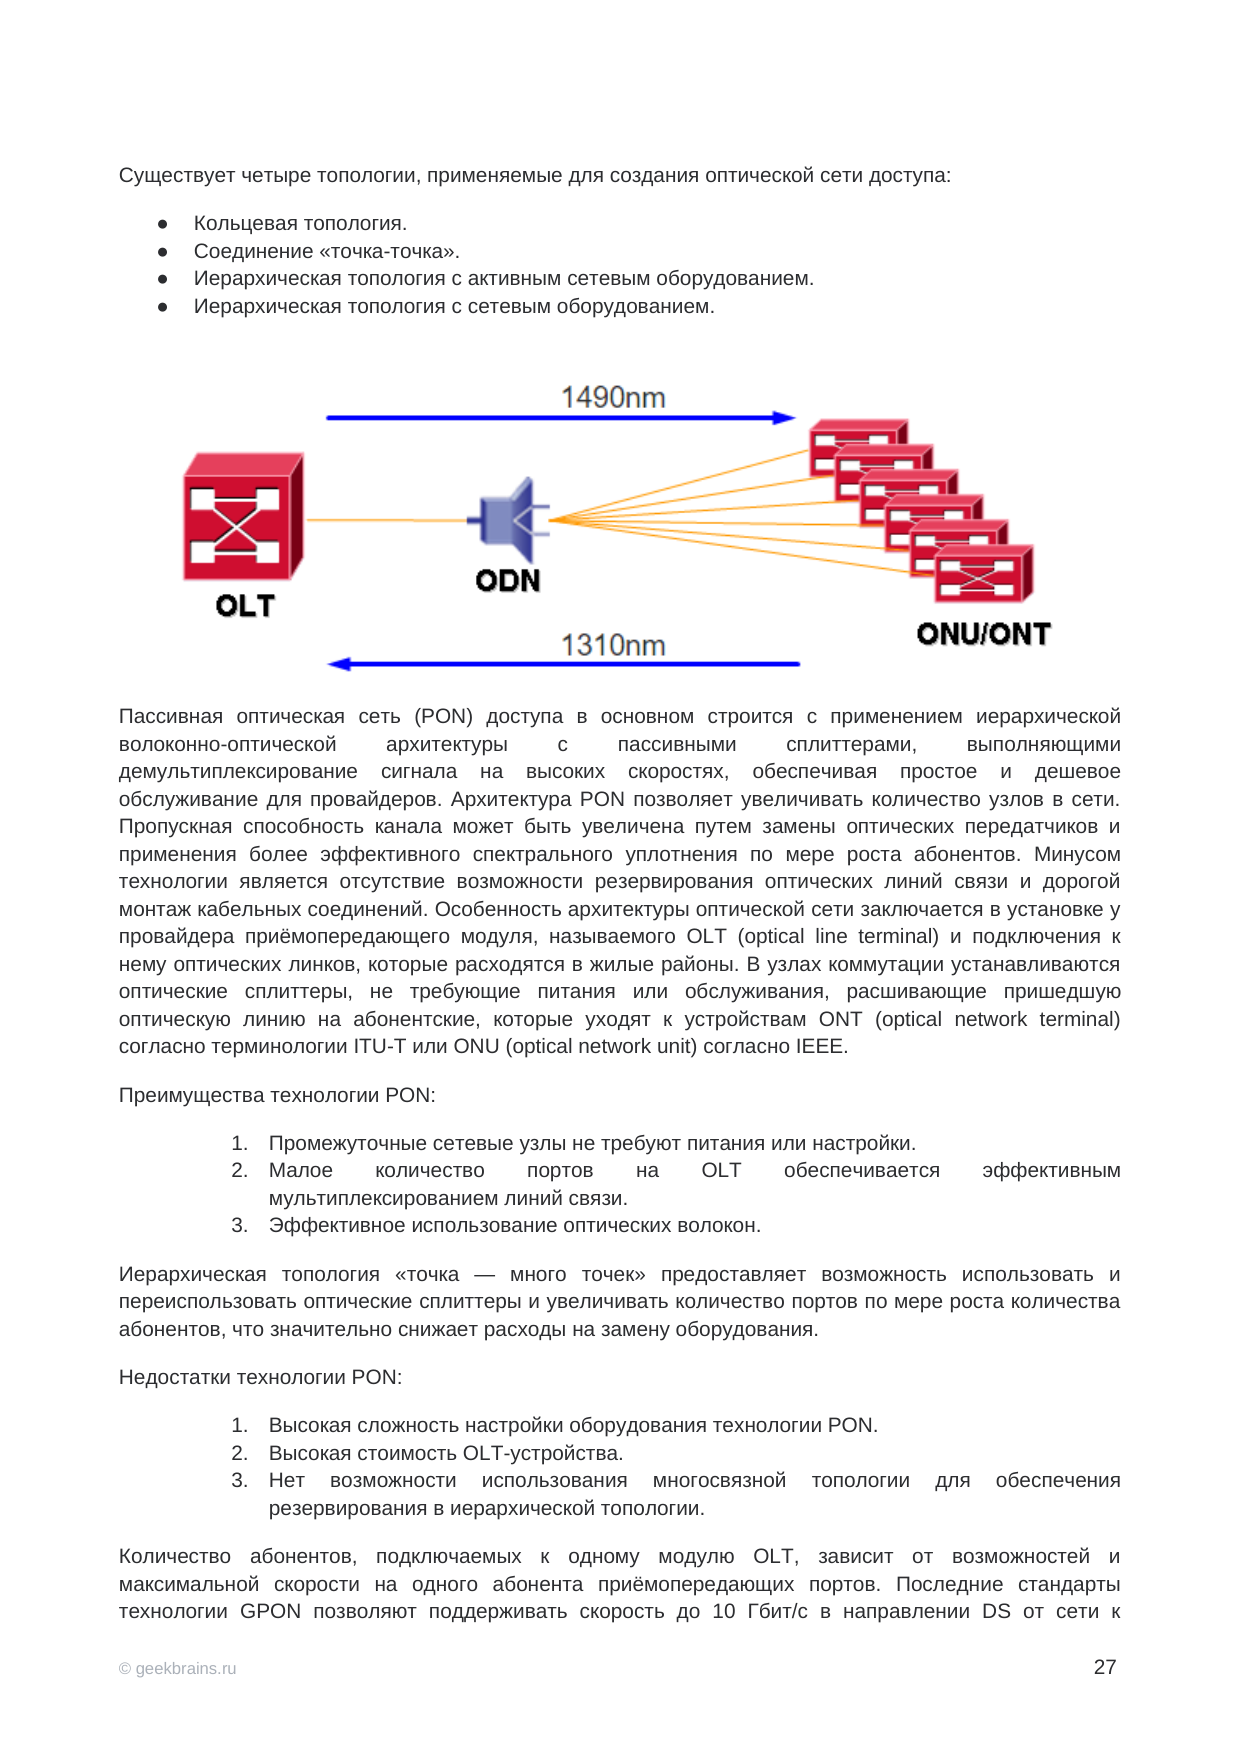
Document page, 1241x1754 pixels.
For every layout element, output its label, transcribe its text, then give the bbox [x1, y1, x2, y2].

text Пассивная оптическая сеть (PON) доступа в основном строится с применением иерархической волоконно-оптической архитектуры с пассивными сплиттерами, выполняющими демультиплексирование сигнала на высоких скоростях, обеспечивая простое и дешевое обслуживание для провайдеров. Архитектура PON позволяет увеличивать количество узлов в сети. Пропускная способность канала может быть увеличена путем замены оптических передатчиков и применения более эффективного спектрального уплотнения по мере роста абонентов. Минусом технологии является отсутствие возможности резервирования оптических линий связи и дорогой монтаж кабельных соединений. Особенность архитектуры оптической сети заключается в установке у провайдера приёмопередающего модуля, называемого OLT (optical line terminal) и подключения к нему оптических линков, которые расходятся в жилые районы. В узлах коммутации устанавливаются оптические сплиттеры, не требующие питания или обслуживания, расшивающие пришедшую оптическую линию на абонентские, которые уходят к устройствам ONT (optical network terminal) согласно терминологии ITU-T или ONU (optical network unit) согласно IEEE. [119, 704, 1122, 1058]
list Нет возможности использования многосвязной топологии для обеспечения резервирования в иерархической топологии. [231, 1468, 1122, 1520]
text Количество абонентов, подключаемых к одному модулю OLT, зависит от возможностей и максимальной скорости на одного абонента приёмопередающих портов. Последние стандарты технологии GPON позволяют поддерживать скорость до 10 Гбит/с в направлении DS от сети к [119, 1544, 1122, 1623]
text Недостатки технологии PON: [119, 1365, 1122, 1389]
text Иерархическая топология «точка — много точек» предоставляет возможность использовать и переиспользовать оптические сплиттеры и увеличивать количество портов по мере роста количества абонентов, что значительно снижает расходы на замену оборудования. [119, 1262, 1122, 1341]
list Соединение «точка-точка». [156, 239, 1122, 263]
list Кольцевая топология. [156, 211, 1122, 235]
list Эффективное использование оптических волокон. [231, 1213, 1122, 1237]
text Существует четыре топологии, применяемые для создания оптической сети доступа: [119, 163, 1122, 187]
list Высокая сложность настройки оборудования технологии PON. [231, 1413, 1122, 1437]
list Иерархическая топология с сетевым оборудованием. [156, 294, 1122, 318]
list Малое количество портов на OLT обеспечивается эффективным мультиплексированием линий связи. [231, 1158, 1122, 1210]
picture [126, 375, 1101, 684]
list Иерархическая топология с активным сетевым оборудованием. [156, 266, 1122, 290]
list Промежуточные сетевые узлы не требуют питания или настройки. [231, 1131, 1122, 1155]
list Высокая стоимость OLT-устройства. [231, 1441, 1122, 1465]
text Преимущества технологии PON: [119, 1082, 1122, 1106]
